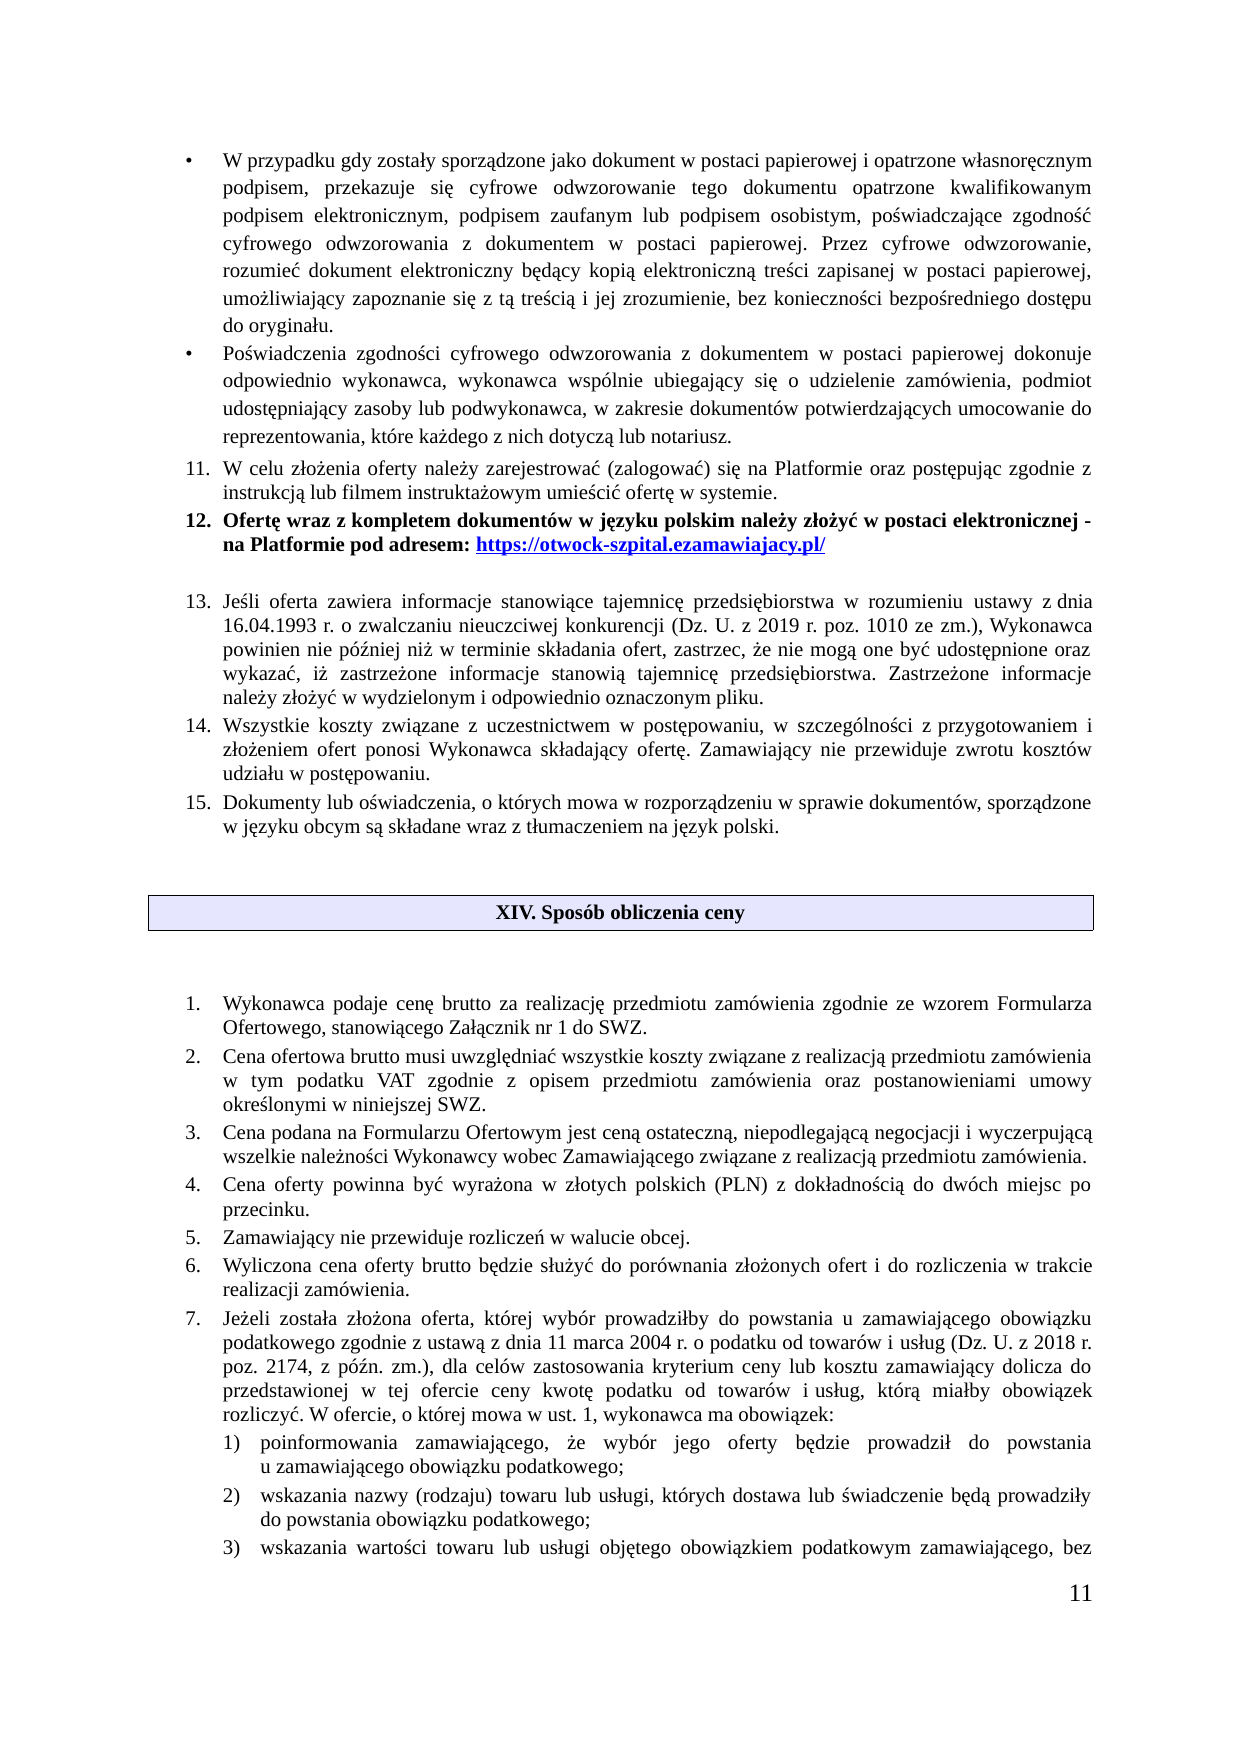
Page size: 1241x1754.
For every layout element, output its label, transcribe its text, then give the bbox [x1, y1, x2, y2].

list Dokumenty lub oświadczenia, o których mowa w rozporządzeniu w sprawie dokumentów, sporządzone w języku obcym są składane wraz z tłumaczeniem na język polski. [185, 790, 1093, 838]
list W przypadku gdy zostały sporządzone jako dokument w postaci papierowej i opatrzone własnoręcznym podpisem, przekazuje się cyfrowe odwzorowanie tego dokumentu opatrzone kwalifikowanym podpisem elektronicznym, podpisem zaufanym lub podpisem osobistym, poświadczające zgodność cyfrowego odwzorowania z dokumentem w postaci papierowej. Przez cyfrowe odwzorowanie, rozumieć dokument elektroniczny będący kopią elektroniczną treści zapisanej w postaci papierowej, umożliwiający zapoznanie się z tą treścią i jej zrozumienie, bez konieczności bezpośredniego dostępu do oryginału. [185, 148, 1093, 337]
list Wyliczona cena oferty brutto będzie służyć do porównania złożonych ofert i do rozliczenia w trakcie realizacji zamówienia. [185, 1253, 1093, 1301]
list Poświadczenia zgodności cyfrowego odwzorowania z dokumentem w postaci papierowej dokonuje odpowiednio wykonawca, wykonawca wspólnie ubiegający się o udzielenie zamówienia, podmiot udostępniający zasoby lub podwykonawca, w zakresie dokumentów potwierdzających umocowanie do reprezentowania, które każdego z nich dotyczą lub notariusz. [185, 341, 1093, 448]
list W celu złożenia oferty należy zarejestrować (zalogować) się na Platformie oraz postępując zgodnie z instrukcją lub filmem instruktażowym umieścić ofertę w systemie. [185, 456, 1093, 504]
list Ofertę wraz z kompletem dokumentów w języku polskim należy złożyć w postaci elektronicznej - na Platformie pod adresem: https://otwock-szpital.ezamawiajacy.pl/ [185, 508, 1093, 556]
list wskazania wartości towaru lub usługi objętego obowiązkiem podatkowym zamawiającego, bez [223, 1535, 1093, 1559]
list Wszystkie koszty związane z uczestnictwem w postępowaniu, w szczególności z przygotowaniem i złożeniem ofert ponosi Wykonawca składający ofertę. Zamawiający nie przewiduje zwrotu kosztów udziału w postępowaniu. [185, 713, 1093, 785]
list Jeżeli została złożona oferta, której wybór prowadziłby do powstania u zamawiającego obowiązku podatkowego zgodnie z ustawą z dnia 11 marca 2004 r. o podatku od towarów i usług (Dz. U. z 2018 r. poz. 2174, z późn. zm.), dla celów zastosowania kryterium ceny lub kosztu zamawiający dolicza do przedstawionej w tej ofercie ceny kwotę podatku od towarów i usług, którą miałby obowiązek rozliczyć. W ofercie, o której mowa w ust. 1, wykonawca ma obowiązek: [185, 1306, 1093, 1426]
table_header XIV. Sposób obliczenia ceny [149, 896, 1093, 930]
list Cena podana na Formularzu Ofertowym jest ceną ostateczną, niepodlegającą negocjacji i wyczerpującą wszelkie należności Wykonawcy wobec Zamawiającego związane z realizacją przedmiotu zamówienia. [185, 1120, 1093, 1168]
list Cena ofertowa brutto musi uwzględniać wszystkie koszty związane z realizacją przedmiotu zamówienia w tym podatku VAT zgodnie z opisem przedmiotu zamówienia oraz postanowieniami umowy określonymi w niniejszej SWZ. [185, 1043, 1093, 1116]
list Wykonawca podaje cenę brutto za realizację przedmiotu zamówienia zgodnie ze wzorem Formularza Ofertowego, stanowiącego Załącznik nr 1 do SWZ. [185, 991, 1093, 1039]
list wskazania nazwy (rodzaju) towaru lub usługi, których dostawa lub świadczenie będą prowadziły do powstania obowiązku podatkowego; [223, 1482, 1093, 1531]
list poinformowania zamawiającego, że wybór jego oferty będzie prowadził do powstania u zamawiającego obowiązku podatkowego; [223, 1430, 1093, 1478]
list Zamawiający nie przewiduje rozliczeń w walucie obcej. [185, 1225, 1093, 1249]
list Jeśli oferta zawiera informacje stanowiące tajemnicę przedsiębiorstwa w rozumieniu ustawy z dnia 16.04.1993 r. o zwalczaniu nieuczciwej konkurencji (Dz. U. z 2019 r. poz. 1010 ze zm.), Wykonawca powinien nie później niż w terminie składania ofert, zastrzec, że nie mogą one być udostępnione oraz wykazać, iż zastrzeżone informacje stanowią tajemnicę przedsiębiorstwa. Zastrzeżone informacje należy złożyć w wydzielonym i odpowiednio oznaczonym pliku. [185, 589, 1093, 709]
list Cena oferty powinna być wyrażona w złotych polskich (PLN) z dokładnością do dwóch miejsc po przecinku. [185, 1172, 1093, 1221]
